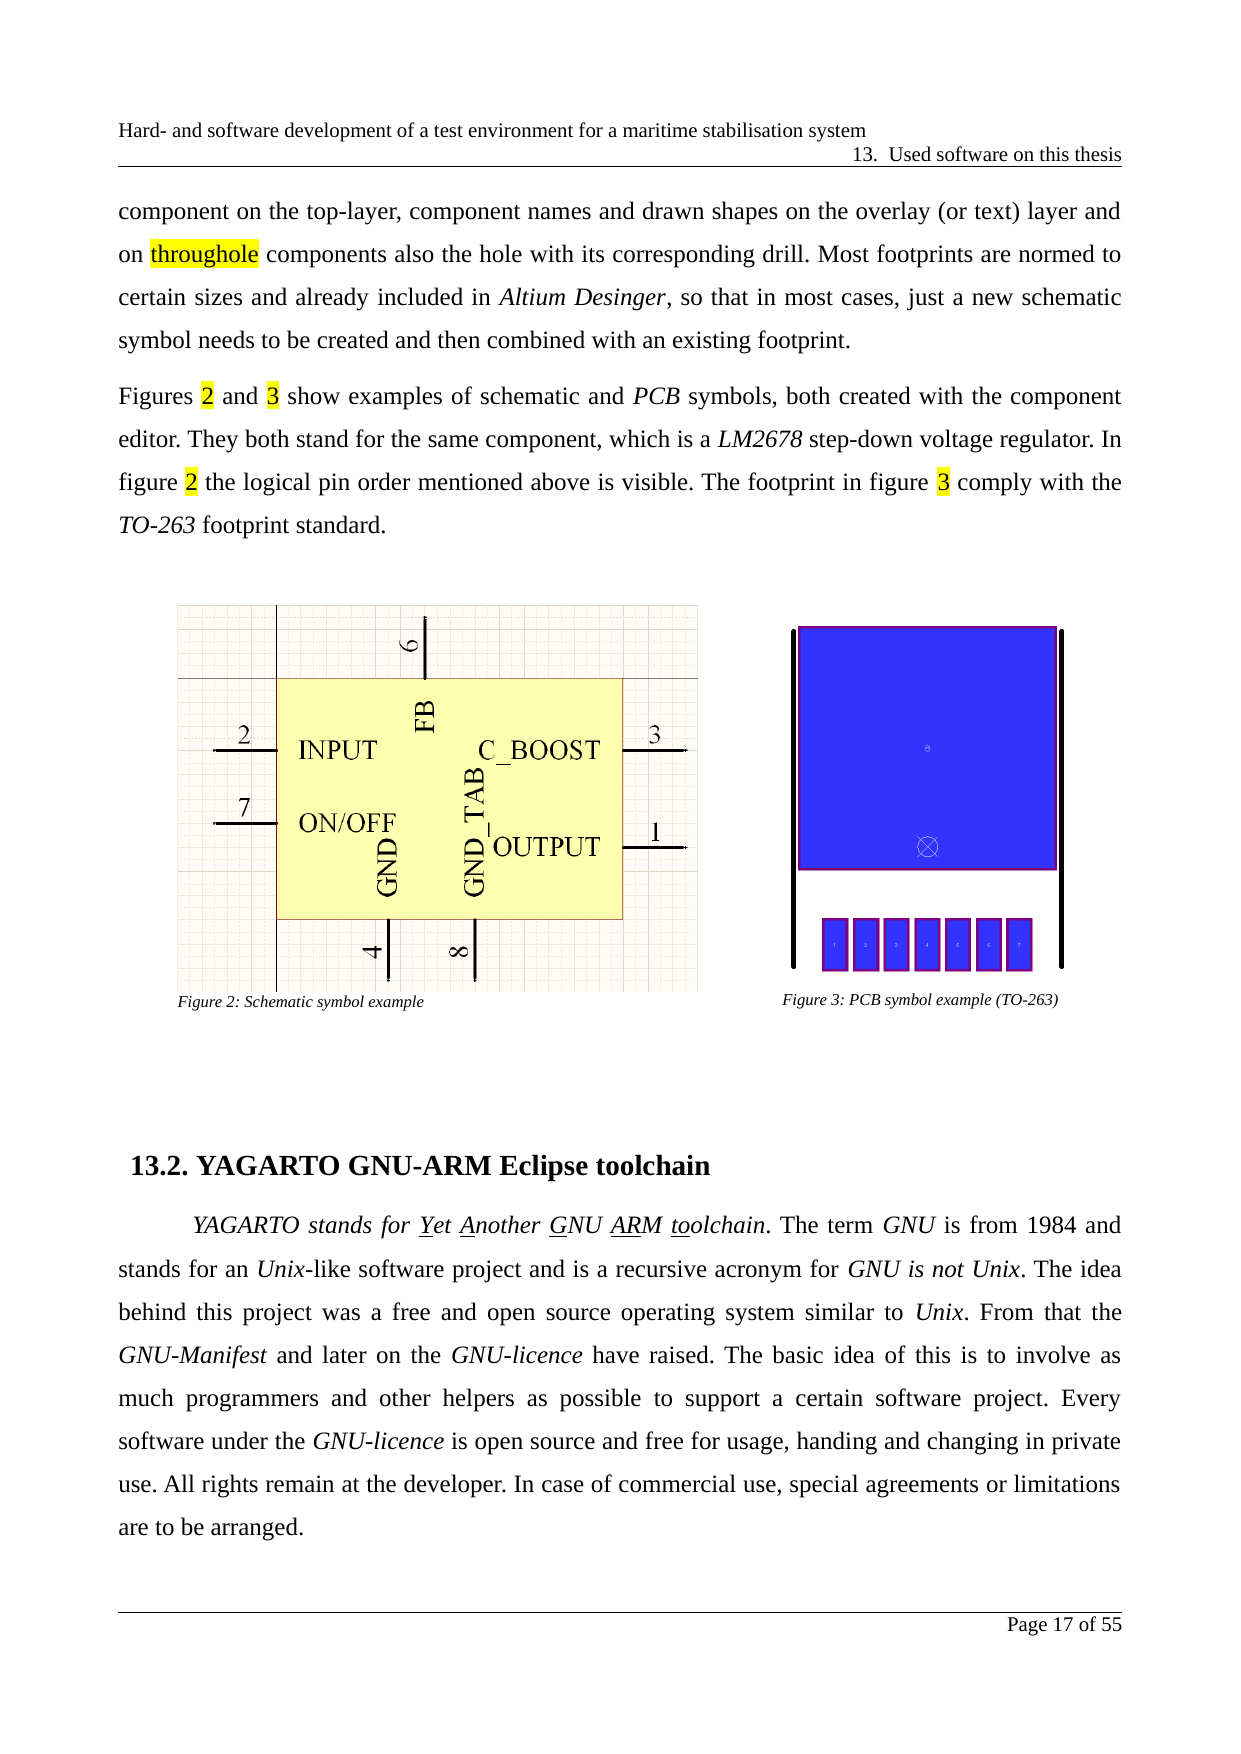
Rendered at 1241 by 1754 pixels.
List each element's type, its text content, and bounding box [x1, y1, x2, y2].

text component on the top-layer, component names and drawn shapes on the overlay (or text) layer and on throughole components also the hole with its corresponding drill. Most footprints are normed to certain sizes and already included in Altium Desinger, so that in most cases, just a new schematic symbol needs to be created and then combined with an existing footprint. [118, 196, 1122, 354]
text Figure 3: PCB symbol example (TO-263) [782, 614, 1099, 1008]
text Figures 2 and 3 show examples of schematic and PCB symbols, both created with the component editor. They both stand for the same component, which is a LM2678 step-down voltage regulator. In figure 2 the logical pin order mentioned above is visible. The footprint in figure 3 comply with the TO-263 footprint standard. [118, 381, 1122, 539]
text Figure 2: Schematic symbol example [177, 992, 698, 1011]
text YAGARTO stands for Yet Another GNU ARM toolchain. The term GNU is from 1984 and stands for an Unix-like software project and is a recursive acronym for GNU is not Unix. The idea behind this project was a free and open source operating system similar to Unix. From that the GNU-Manifest and later on the GNU-licence have raised. The basic idea of this is to involve as much programmers and other helpers as possible to support a certain software project. Every software under the GNU-licence is open source and free for usage, handing and changing in private use. All rights remain at the developer. In case of commercial use, special agreements or limitations are to be arranged. [118, 1211, 1122, 1541]
picture [177, 605, 698, 992]
picture [782, 614, 1072, 990]
subtitle YAGARTO GNU-ARM Eclipse toolchain [118, 1148, 1122, 1181]
